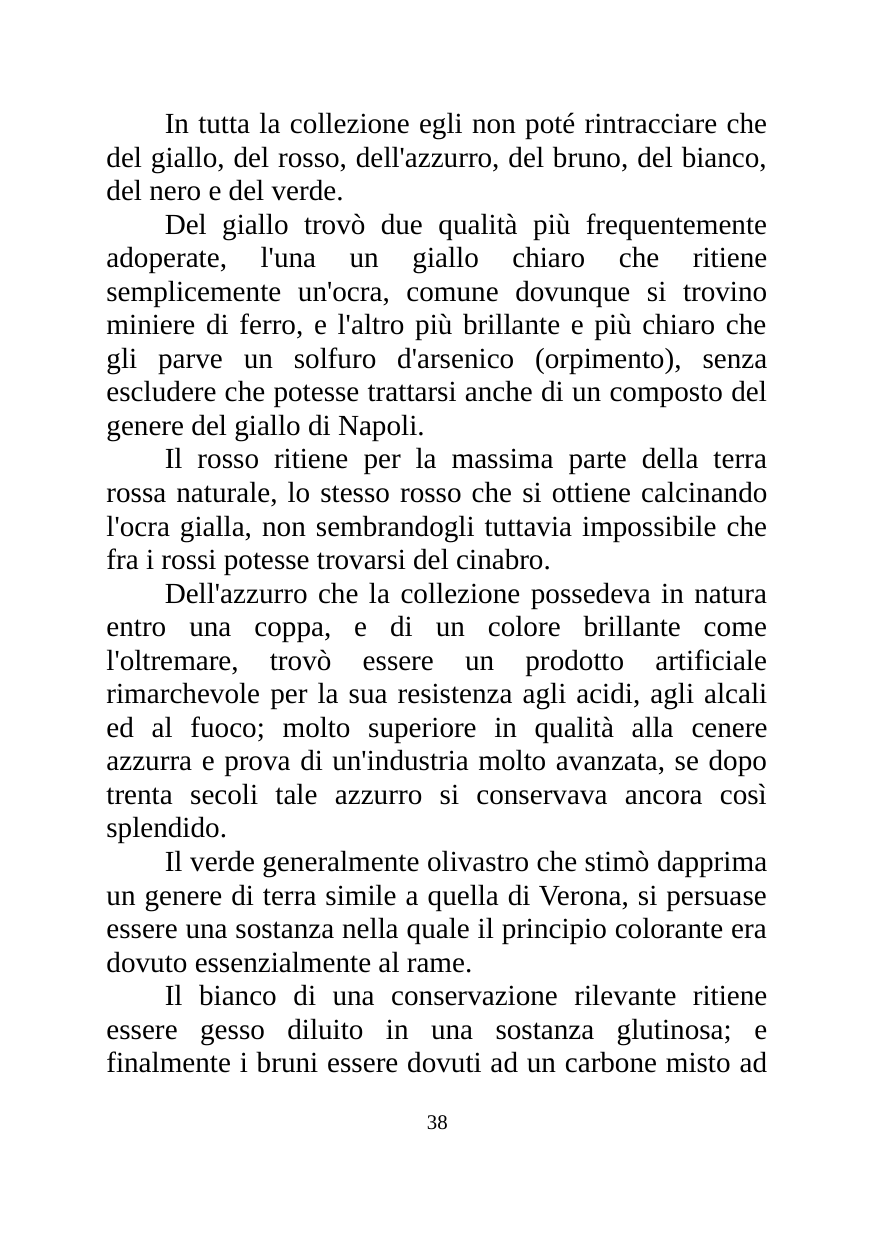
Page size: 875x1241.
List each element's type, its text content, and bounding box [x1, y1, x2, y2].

text Dell'azzurro che la collezione possedeva in natura entro una coppa, e di un colore brillante come l'oltremare, trovò essere un prodotto artificiale rimarchevole per la sua resistenza agli acidi, agli alcali ed al fuoco; molto superiore in qualità alla cenere azzurra e prova di un'industria molto avanzata, se dopo trenta secoli tale azzurro si conservava ancora così splendido. [106, 576, 768, 844]
text Il rosso ritiene per la massima parte della terra rossa naturale, lo stesso rosso che si ottiene calcinando l'ocra gialla, non sembrandogli tuttavia impossibile che fra i rossi potesse trovarsi del cinabro. [106, 442, 768, 576]
text Del giallo trovò due qualità più frequentemente adoperate, l'una un giallo chiaro che ritiene semplicemente un'ocra, comune dovunque si trovino miniere di ferro, e l'altro più brillante e più chiaro che gli parve un solfuro d'arsenico (orpimento), senza escludere che potesse trattarsi anche di un composto del genere del giallo di Napoli. [106, 207, 768, 442]
text Il verde generalmente olivastro che stimò dapprima un genere di terra simile a quella di Verona, si persuase essere una sostanza nella quale il principio colorante era dovuto essenzialmente al rame. [106, 844, 768, 978]
text In tutta la collezione egli non poté rintracciare che del giallo, del rosso, dell'azzurro, del bruno, del bianco, del nero e del verde. [106, 106, 768, 207]
text Il bianco di una conservazione rilevante ritiene essere gesso diluito in una sostanza glutinosa; e finalmente i bruni essere dovuti ad un carbone misto ad [106, 978, 768, 1079]
